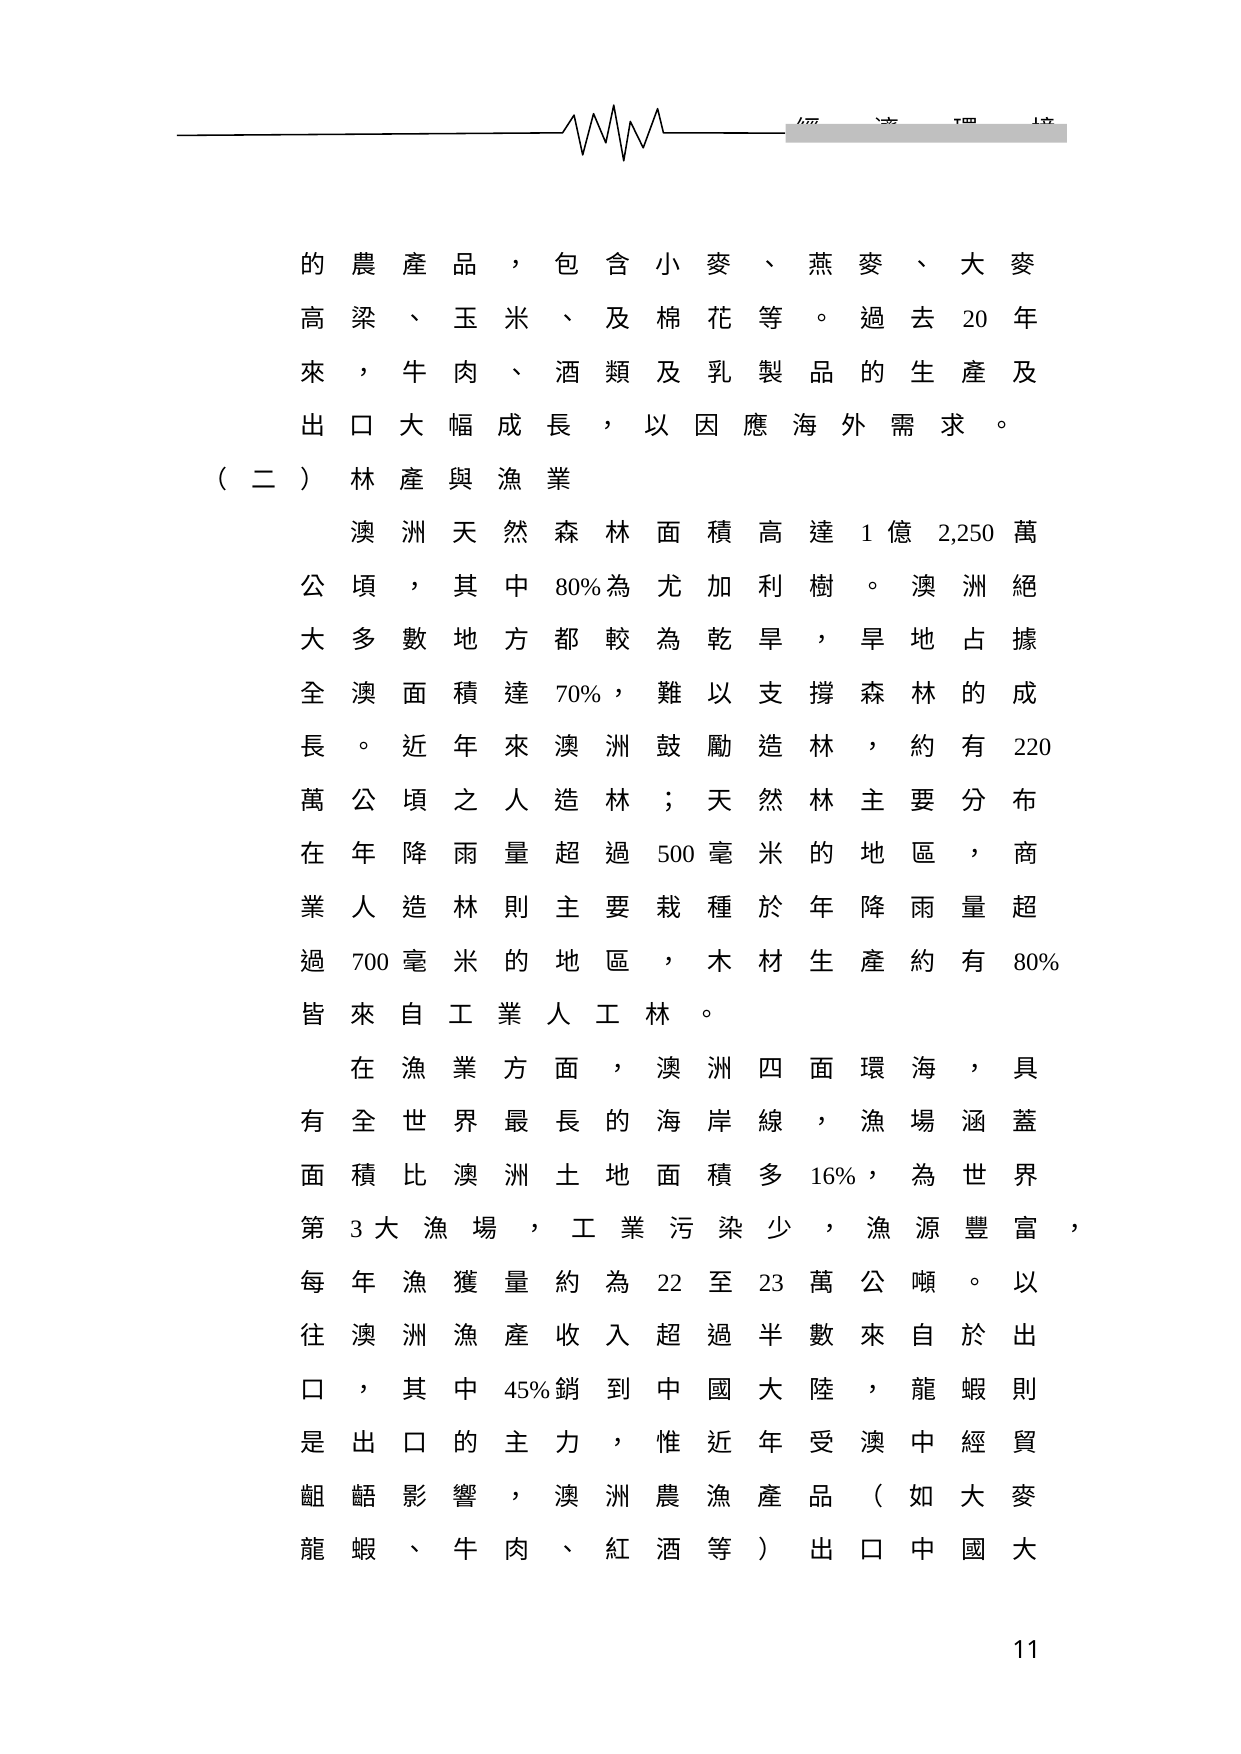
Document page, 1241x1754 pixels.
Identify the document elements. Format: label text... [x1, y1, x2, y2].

text 澳洲天然森林面積高達1億2,250萬公頃，其中80%為尤加利樹。澳洲絕大多數地方都較為乾旱，旱地占據全澳面積達70%，難以支撐森林的成長。近年來澳洲鼓勵造林，約有220萬公頃之人造林；天然林主要分布在年降雨量超過500毫米的地區，商業人造林則主要栽種於年降雨量超過700毫米的地區，木材生產約有80%皆來自工業人工林。 [276, 504, 1063, 1039]
text 在漁業方面，澳洲四面環海，具有全世界最長的海岸線，漁場涵蓋面積比澳洲土地面積多16%，為世界第3大漁場，工業污染少，漁源豐富，每年漁獲量約為22至23萬公噸。以往澳洲漁產收入超過半數來自於出口，其中45%銷到中國大陸，龍蝦則是出口的主力，惟近年受澳中經貿齟齬影響，澳洲農漁產品（如大麥、龍蝦、牛肉、紅酒等）出口中國大陸受到影響。澳洲水域雖有3,000種之魚類和相同數量種類之貝殼類，然而澳洲重視環境保護，加以傳統上澳洲人對各項水產品之消費量較少，故被商業捕撈之種類尚不到600種。目前澳洲主要商業化之水產品為蝦、龍蝦、鮑魚、鮪魚、干貝及珍珠貝等高經濟價值之漁產，其他魚種尚未大量開發。 [276, 1039, 1063, 1575]
subtitle （二）林產與漁業 [202, 450, 1063, 504]
text 澳洲每年外銷總產量近三分之二的農產品，包含小麥、燕麥、大麥、高梁、玉米、及棉花等。過去20年來，牛肉、酒類及乳製品的生產及出口大幅成長，以因應海外需求。 [276, 236, 1063, 450]
